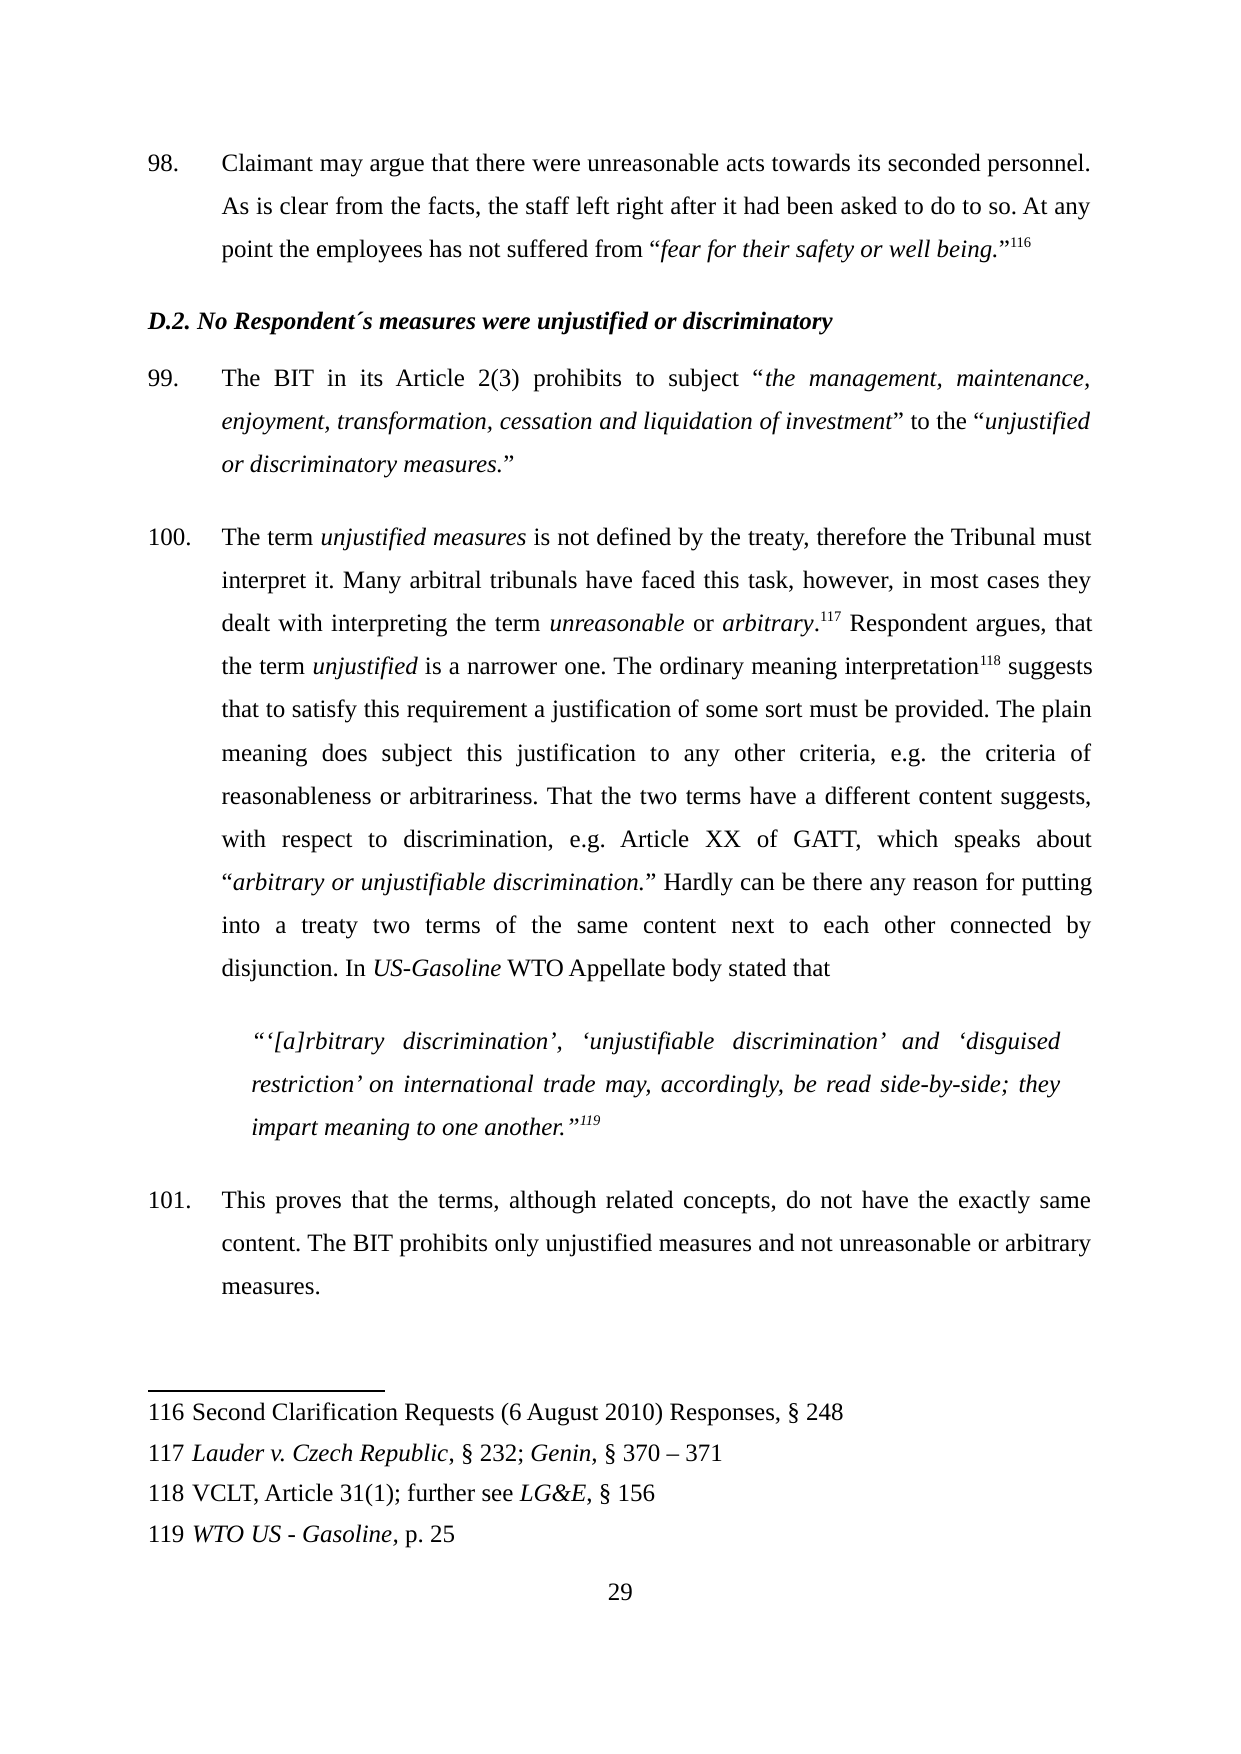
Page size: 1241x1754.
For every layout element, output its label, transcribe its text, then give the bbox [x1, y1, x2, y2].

text WTO US - Gasoline, p. 25 [148, 1519, 1093, 1547]
list The term unjustified measures is not defined by the treaty, therefore the Tribunal must interpret it. Many arbitral tribunals have faced this task, however, in most cases they dealt with interpreting the term unreasonable or arbitrary. Respondent argues, that the term unjustified is a narrower one. The ordinary meaning interpretation suggests that to satisfy this requirement a justification of some sort must be provided. The plain meaning does subject this justification to any other criteria, e.g. the criteria of reasonableness or arbitrariness. That the two terms have a different content suggests, with respect to discrimination, e.g. Article XX of GATT, which speaks about “arbitrary or unjustifiable discrimination.” Hardly can be there any reason for putting into a treaty two terms of the same content next to each other connected by disjunction. In US-Gasoline WTO Appellate body stated that [148, 522, 1093, 982]
list Claimant may argue that there were unreasonable acts towards its seconded personnel. As is clear from the facts, the staff left right after it had been asked to do to so. At any point the employees has not suffered from “fear for their safety or well being.” [148, 148, 1093, 263]
subtitle D.2. No Respondent´s measures were unjustified or discriminatory [148, 306, 1093, 335]
list This proves that the terms, although related concepts, do not have the exactly same content. The BIT prohibits only unjustified measures and not unreasonable or arbitrary measures. [148, 1185, 1093, 1300]
list Second Clarification Requests (6 August 2010) Responses, § 248 [148, 1397, 1093, 1426]
text “‘[a]rbitrary discrimination’, ‘unjustifiable discrimination’ and ‘disguised restriction’ on international trade may, accordingly, be read side-by-side; they impart meaning to one another.” [251, 1026, 1063, 1141]
list Lauder v. Czech Republic, § 232; Genin, § 370 – 371 [148, 1438, 1093, 1466]
list VCLT, Article 31(1); further see LG&E, § 156 [148, 1478, 1093, 1507]
list The BIT in its Article 2(3) prohibits to subject “the management, maintenance, enjoyment, transformation, cessation and liquidation of investment” to the “unjustified or discriminatory measures.” [148, 363, 1093, 478]
